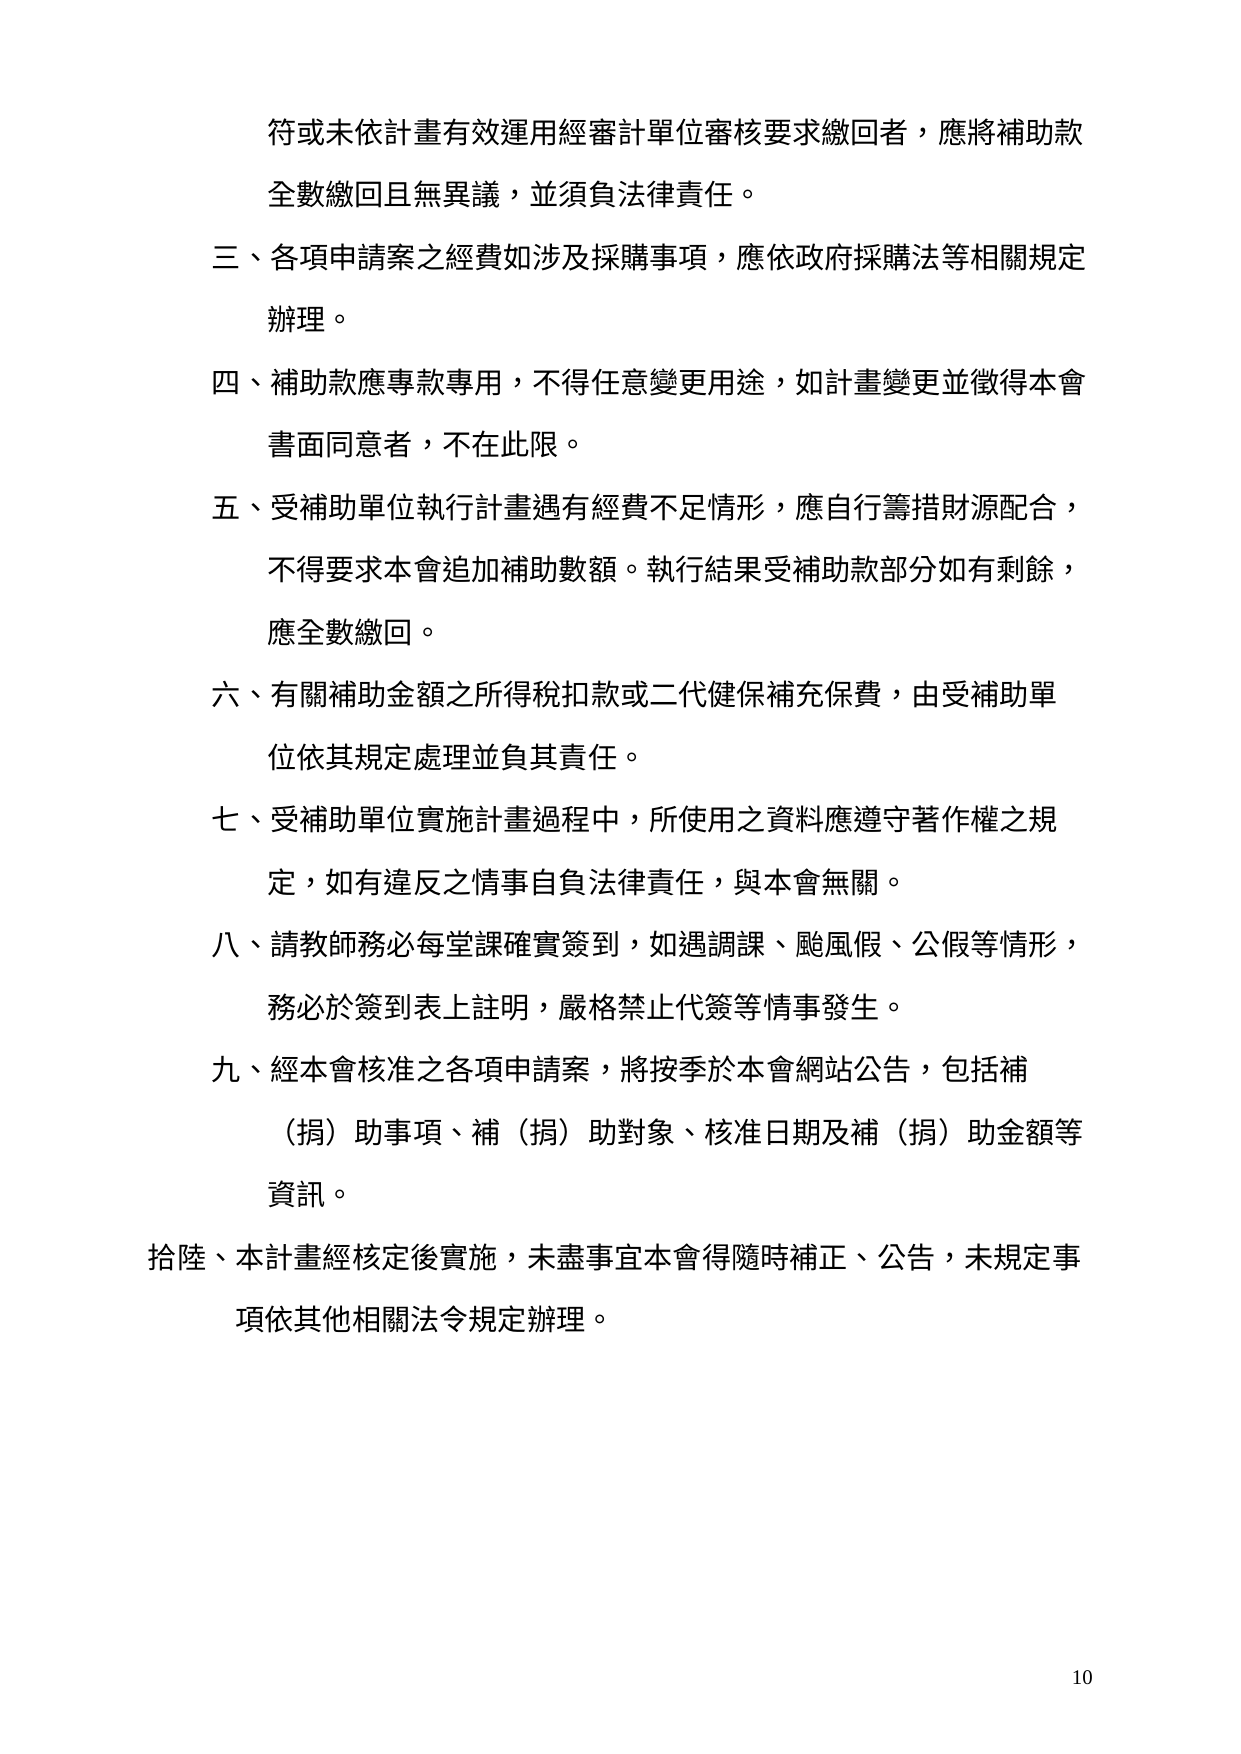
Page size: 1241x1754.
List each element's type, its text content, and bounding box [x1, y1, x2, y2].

text 八、請教師務必每堂課確實簽到，如遇調課、颱風假、公假等情形，務必於簽到表上註明，嚴格禁止代簽等情事發生。 [212, 901, 1085, 1026]
text 三、各項申請案之經費如涉及採購事項，應依政府採購法等相關規定辦理。 [212, 214, 1092, 339]
text 九、經本會核准之各項申請案，將按季於本會網站公告，包括補（捐）助事項、補（捐）助對象、核准日期及補（捐）助金額等資訊。 [212, 1026, 1085, 1214]
text 符或未依計畫有效運用經審計單位審核要求繳回者，應將補助款全數繳回且無異議，並須負法律責任。 [212, 89, 1092, 214]
text 六、有關補助金額之所得稅扣款或二代健保補充保費，由受補助單位依其規定處理並負其責任。 [212, 651, 1085, 776]
text 拾陸、本計畫經核定後實施，未盡事宜本會得隨時補正、公告，未規定事項依其他相關法令規定辦理。 [148, 1214, 1092, 1339]
text 四、補助款應專款專用，不得任意變更用途，如計畫變更並徵得本會書面同意者，不在此限。 [212, 339, 1092, 464]
text 七、受補助單位實施計畫過程中，所使用之資料應遵守著作權之規定，如有違反之情事自負法律責任，與本會無關。 [212, 776, 1085, 901]
text 五、受補助單位執行計畫遇有經費不足情形，應自行籌措財源配合，不得要求本會追加補助數額。執行結果受補助款部分如有剩餘，應全數繳回。 [212, 464, 1092, 651]
